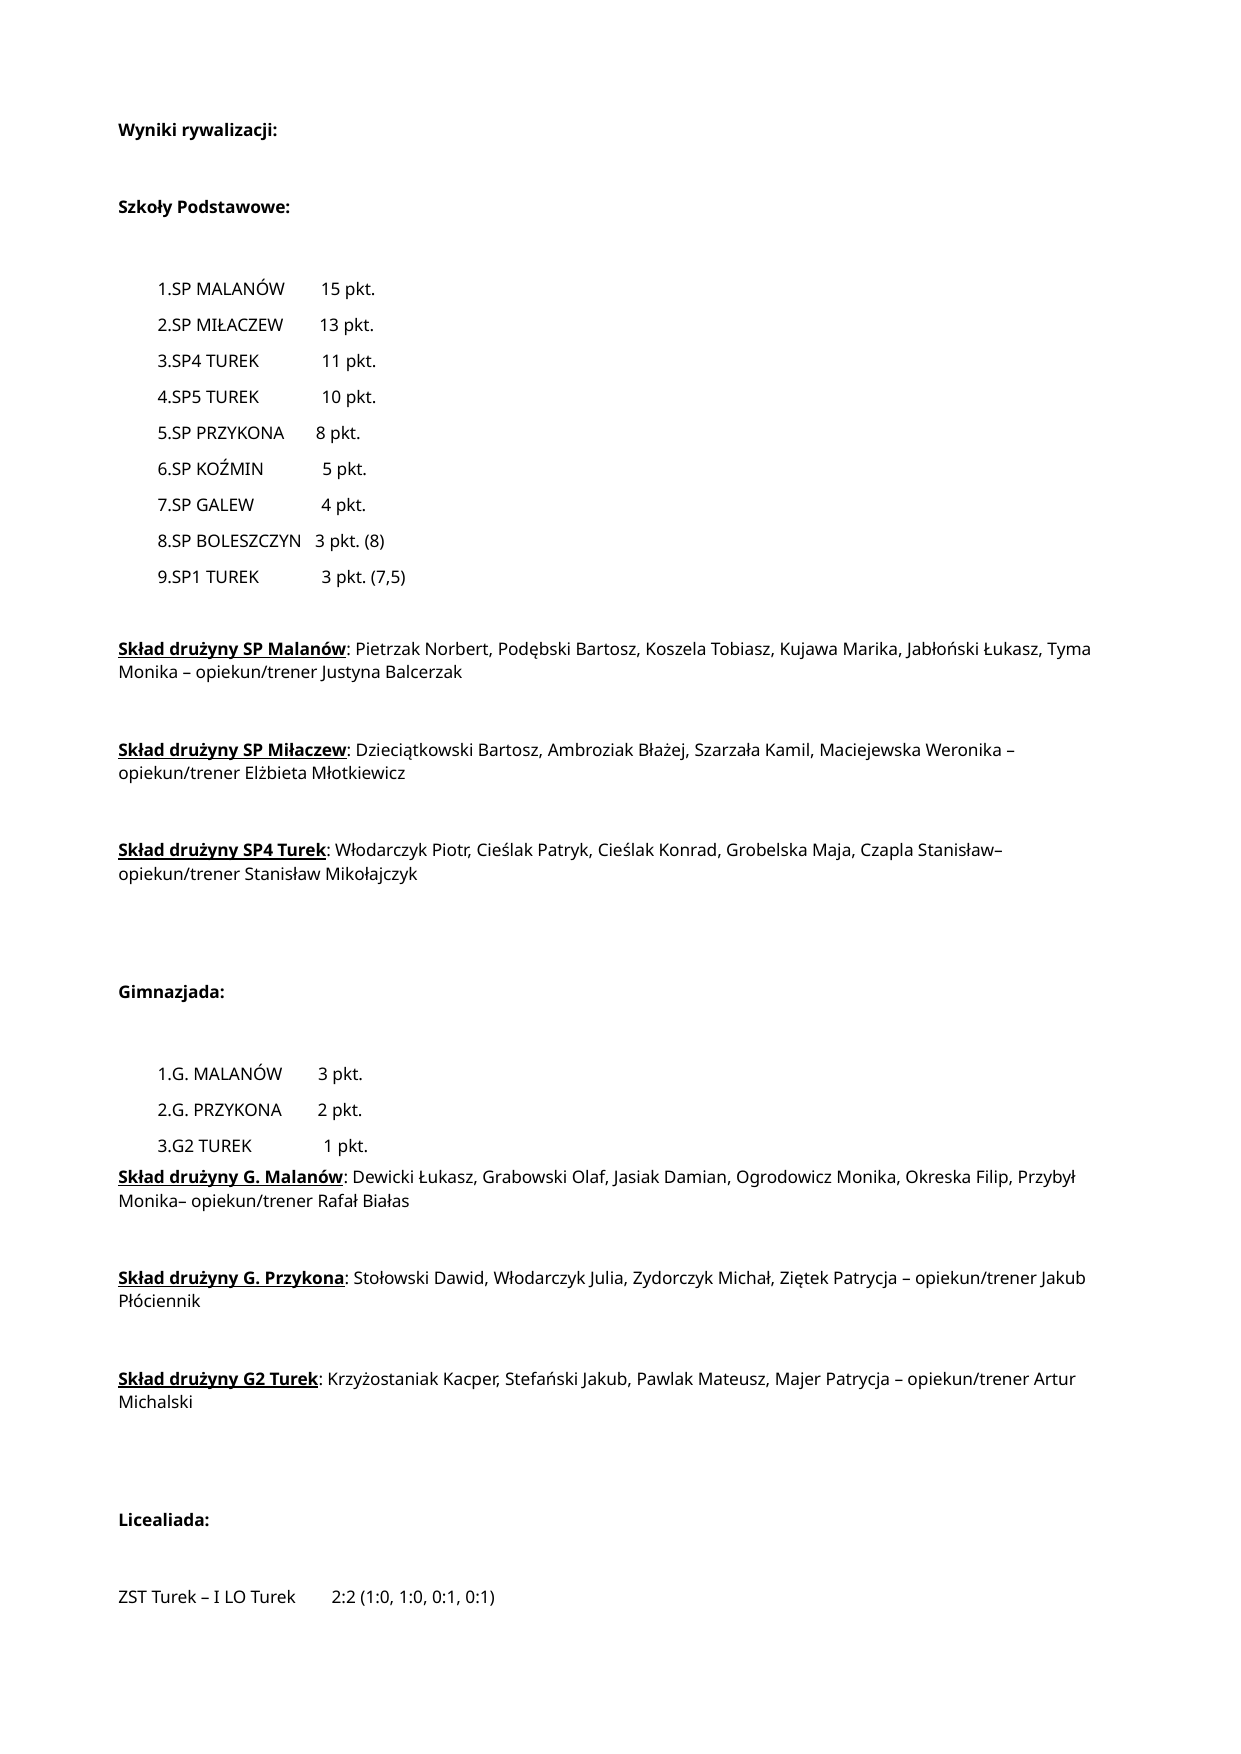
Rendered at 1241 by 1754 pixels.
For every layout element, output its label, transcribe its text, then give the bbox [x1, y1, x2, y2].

text Skład drużyny G. Malanów: Dewicki Łukasz, Grabowski Olaf, Jasiak Damian, Ogrodowicz Monika, Okreska Filip, Przybył Monika– opiekun/trener Rafał Białas [118, 1165, 1122, 1212]
text ZST Turek – I LO Turek 2:2 (1:0, 1:0, 0:1, 0:1) [118, 1586, 1122, 1609]
list G. MALANÓW 3 pkt. [118, 1057, 1122, 1086]
text Licealiada: [118, 1508, 1122, 1532]
text Skład drużyny SP Miłaczew: Dzieciątkowski Bartosz, Ambroziak Błażej, Szarzała Kamil, Maciejewska Weronika – opiekun/trener Elżbieta Młotkiewicz [118, 738, 1122, 785]
list SP KOŹMIN 5 pkt. [118, 452, 1122, 480]
list SP1 TUREK 3 pkt. (7,5) [118, 560, 1122, 588]
list SP PRZYKONA 8 pkt. [118, 416, 1122, 444]
text Skład drużyny SP4 Turek: Włodarczyk Piotr, Cieślak Patryk, Cieślak Konrad, Grobelska Maja, Czapla Stanisław– opiekun/trener Stanisław Mikołajczyk [118, 838, 1122, 885]
text Skład drużyny G2 Turek: Krzyżostaniak Kacper, Stefański Jakub, Pawlak Mateusz, Majer Patrycja – opiekun/trener Artur Michalski [118, 1367, 1122, 1413]
list G2 TUREK 1 pkt. [118, 1129, 1122, 1157]
text Skład drużyny G. Przykona: Stołowski Dawid, Włodarczyk Julia, Zydorczyk Michał, Ziętek Patrycja – opiekun/trener Jakub Płóciennik [118, 1266, 1122, 1313]
list G. PRZYKONA 2 pkt. [118, 1093, 1122, 1122]
text Skład drużyny SP Malanów: Pietrzak Norbert, Podębski Bartosz, Koszela Tobiasz, Kujawa Marika, Jabłoński Łukasz, Tyma Monika – opiekun/trener Justyna Balcerzak [118, 637, 1122, 684]
list SP5 TUREK 10 pkt. [118, 380, 1122, 408]
text Gimnazjada: [118, 980, 1122, 1004]
list SP GALEW 4 pkt. [118, 488, 1122, 516]
text Szkoły Podstawowe: [118, 195, 1122, 219]
list SP MIŁACZEW 13 pkt. [118, 308, 1122, 337]
list SP4 TUREK 11 pkt. [118, 344, 1122, 372]
list SP BOLESZCZYN 3 pkt. (8) [118, 524, 1122, 552]
list SP MALANÓW 15 pkt. [118, 272, 1122, 301]
text Wyniki rywalizacji: [118, 118, 1122, 142]
